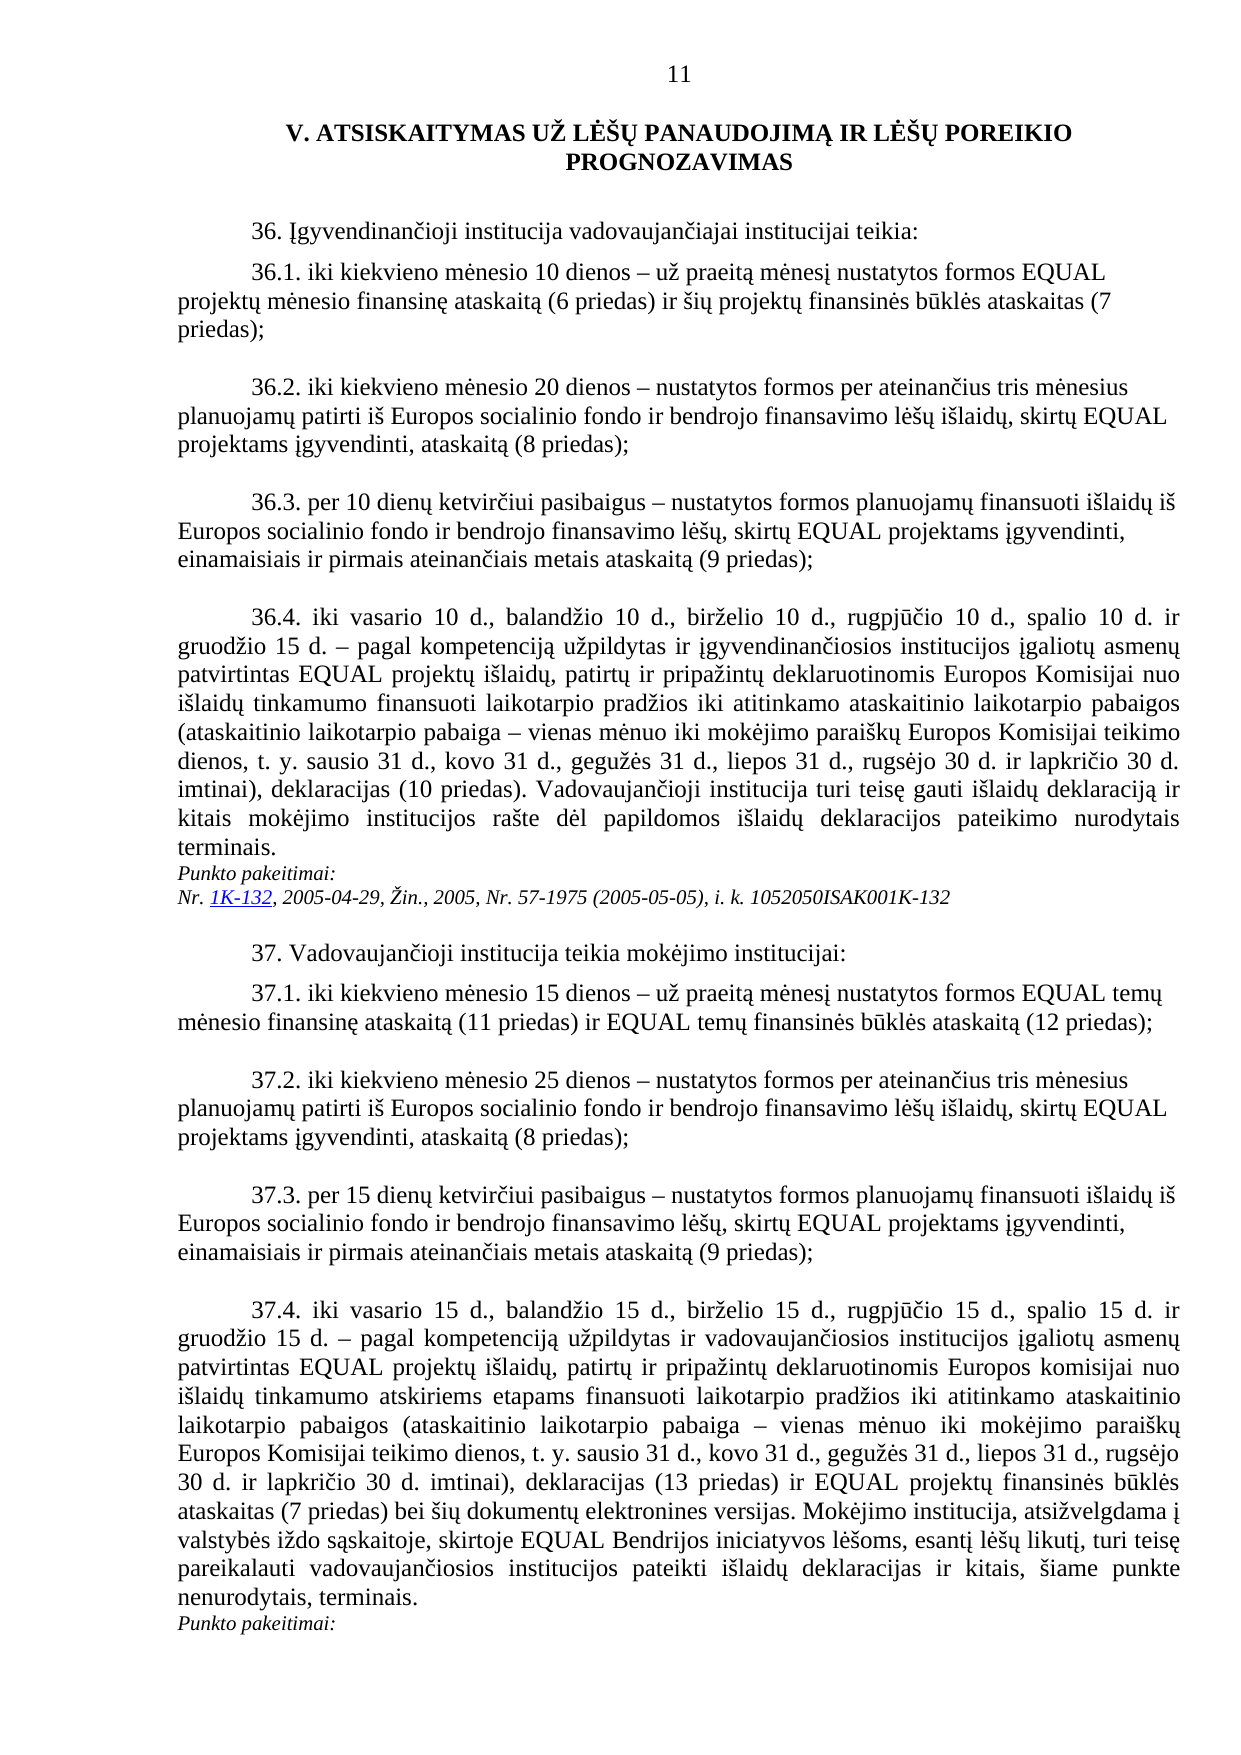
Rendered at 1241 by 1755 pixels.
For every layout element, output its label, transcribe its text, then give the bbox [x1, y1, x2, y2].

text 36.3. per 10 dienų ketvirčiui pasibaigus – nustatytos formos planuojamų finansuoti išlaidų iš Europos socialinio fondo ir bendrojo finansavimo lėšų, skirtų EQUAL projektams įgyvendinti, einamaisiais ir pirmais ateinančiais metais ataskaitą (9 priedas); [177, 487, 1181, 573]
text V. ATSISKAITYMAS UŽ LĖŠŲ PANAUDOJIMĄ IR LĖŠŲ POREIKIO PROGNOZAVIMAS [177, 118, 1181, 176]
text 37.3. per 15 dienų ketvirčiui pasibaigus – nustatytos formos planuojamų finansuoti išlaidų iš Europos socialinio fondo ir bendrojo finansavimo lėšų, skirtų EQUAL projektams įgyvendinti, einamaisiais ir pirmais ateinančiais metais ataskaitą (9 priedas); [177, 1180, 1181, 1266]
text 37. Vadovaujančioji institucija teikia mokėjimo institucijai: [177, 938, 1181, 966]
text 36.2. iki kiekvieno mėnesio 20 dienos – nustatytos formos per ateinančius tris mėnesius planuojamų patirti iš Europos socialinio fondo ir bendrojo finansavimo lėšų išlaidų, skirtų EQUAL projektams įgyvendinti, ataskaitą (8 priedas); [177, 372, 1181, 458]
text 37.2. iki kiekvieno mėnesio 25 dienos – nustatytos formos per ateinančius tris mėnesius planuojamų patirti iš Europos socialinio fondo ir bendrojo finansavimo lėšų išlaidų, skirtų EQUAL projektams įgyvendinti, ataskaitą (8 priedas); [177, 1065, 1181, 1151]
text 36.4. iki vasario 10 d., balandžio 10 d., birželio 10 d., rugpjūčio 10 d., spalio 10 d. ir gruodžio 15 d. – pagal kompetenciją užpildytas ir įgyvendinančiosios institucijos įgaliotų asmenų patvirtintas EQUAL projektų išlaidų, patirtų ir pripažintų deklaruotinomis Europos Komisijai nuo išlaidų tinkamumo finansuoti laikotarpio pradžios iki atitinkamo ataskaitinio laikotarpio pabaigos (ataskaitinio laikotarpio pabaiga – vienas mėnuo iki mokėjimo paraiškų Europos Komisijai teikimo dienos, t. y. sausio 31 d., kovo 31 d., gegužės 31 d., liepos 31 d., rugsėjo 30 d. ir lapkričio 30 d. imtinai), deklaracijas (10 priedas). Vadovaujančioji institucija turi teisę gauti išlaidų deklaraciją ir kitais mokėjimo institucijos rašte dėl papildomos išlaidų deklaracijos pateikimo nurodytais terminais. [177, 602, 1181, 861]
text 37.1. iki kiekvieno mėnesio 15 dienos – už praeitą mėnesį nustatytos formos EQUAL temų mėnesio finansinę ataskaitą (11 priedas) ir EQUAL temų finansinės būklės ataskaitą (12 priedas); [177, 978, 1181, 1036]
text 36.1. iki kiekvieno mėnesio 10 dienos – už praeitą mėnesį nustatytos formos EQUAL projektų mėnesio finansinę ataskaitą (6 priedas) ir šių projektų finansinės būklės ataskaitas (7 priedas); [177, 257, 1181, 343]
text 37.4. iki vasario 15 d., balandžio 15 d., birželio 15 d., rugpjūčio 15 d., spalio 15 d. ir gruodžio 15 d. – pagal kompetenciją užpildytas ir vadovaujančiosios institucijos įgaliotų asmenų patvirtintas EQUAL projektų išlaidų, patirtų ir pripažintų deklaruotinomis Europos komisijai nuo išlaidų tinkamumo atskiriems etapams finansuoti laikotarpio pradžios iki atitinkamo ataskaitinio laikotarpio pabaigos (ataskaitinio laikotarpio pabaiga – vienas mėnuo iki mokėjimo paraiškų Europos Komisijai teikimo dienos, t. y. sausio 31 d., kovo 31 d., gegužės 31 d., liepos 31 d., rugsėjo 30 d. ir lapkričio 30 d. imtinai), deklaracijas (13 priedas) ir EQUAL projektų finansinės būklės ataskaitas (7 priedas) bei šių dokumentų elektronines versijas. Mokėjimo institucija, atsižvelgdama į valstybės iždo sąskaitoje, skirtoje EQUAL Bendrijos iniciatyvos lėšoms, esantį lėšų likutį, turi teisę pareikalauti vadovaujančiosios institucijos pateikti išlaidų deklaracijas ir kitais, šiame punkte nenurodytais, terminais. [177, 1295, 1181, 1611]
text Nr. 1K-132, 2005-04-29, Žin., 2005, Nr. 57-1975 (2005-05-05), i. k. 1052050ISAK001K-132 [177, 885, 1181, 909]
text Punkto pakeitimai: [177, 861, 1181, 885]
text 36. Įgyvendinančioji institucija vadovaujančiajai institucijai teikia: [177, 216, 1181, 245]
text Punkto pakeitimai: [177, 1611, 1181, 1635]
